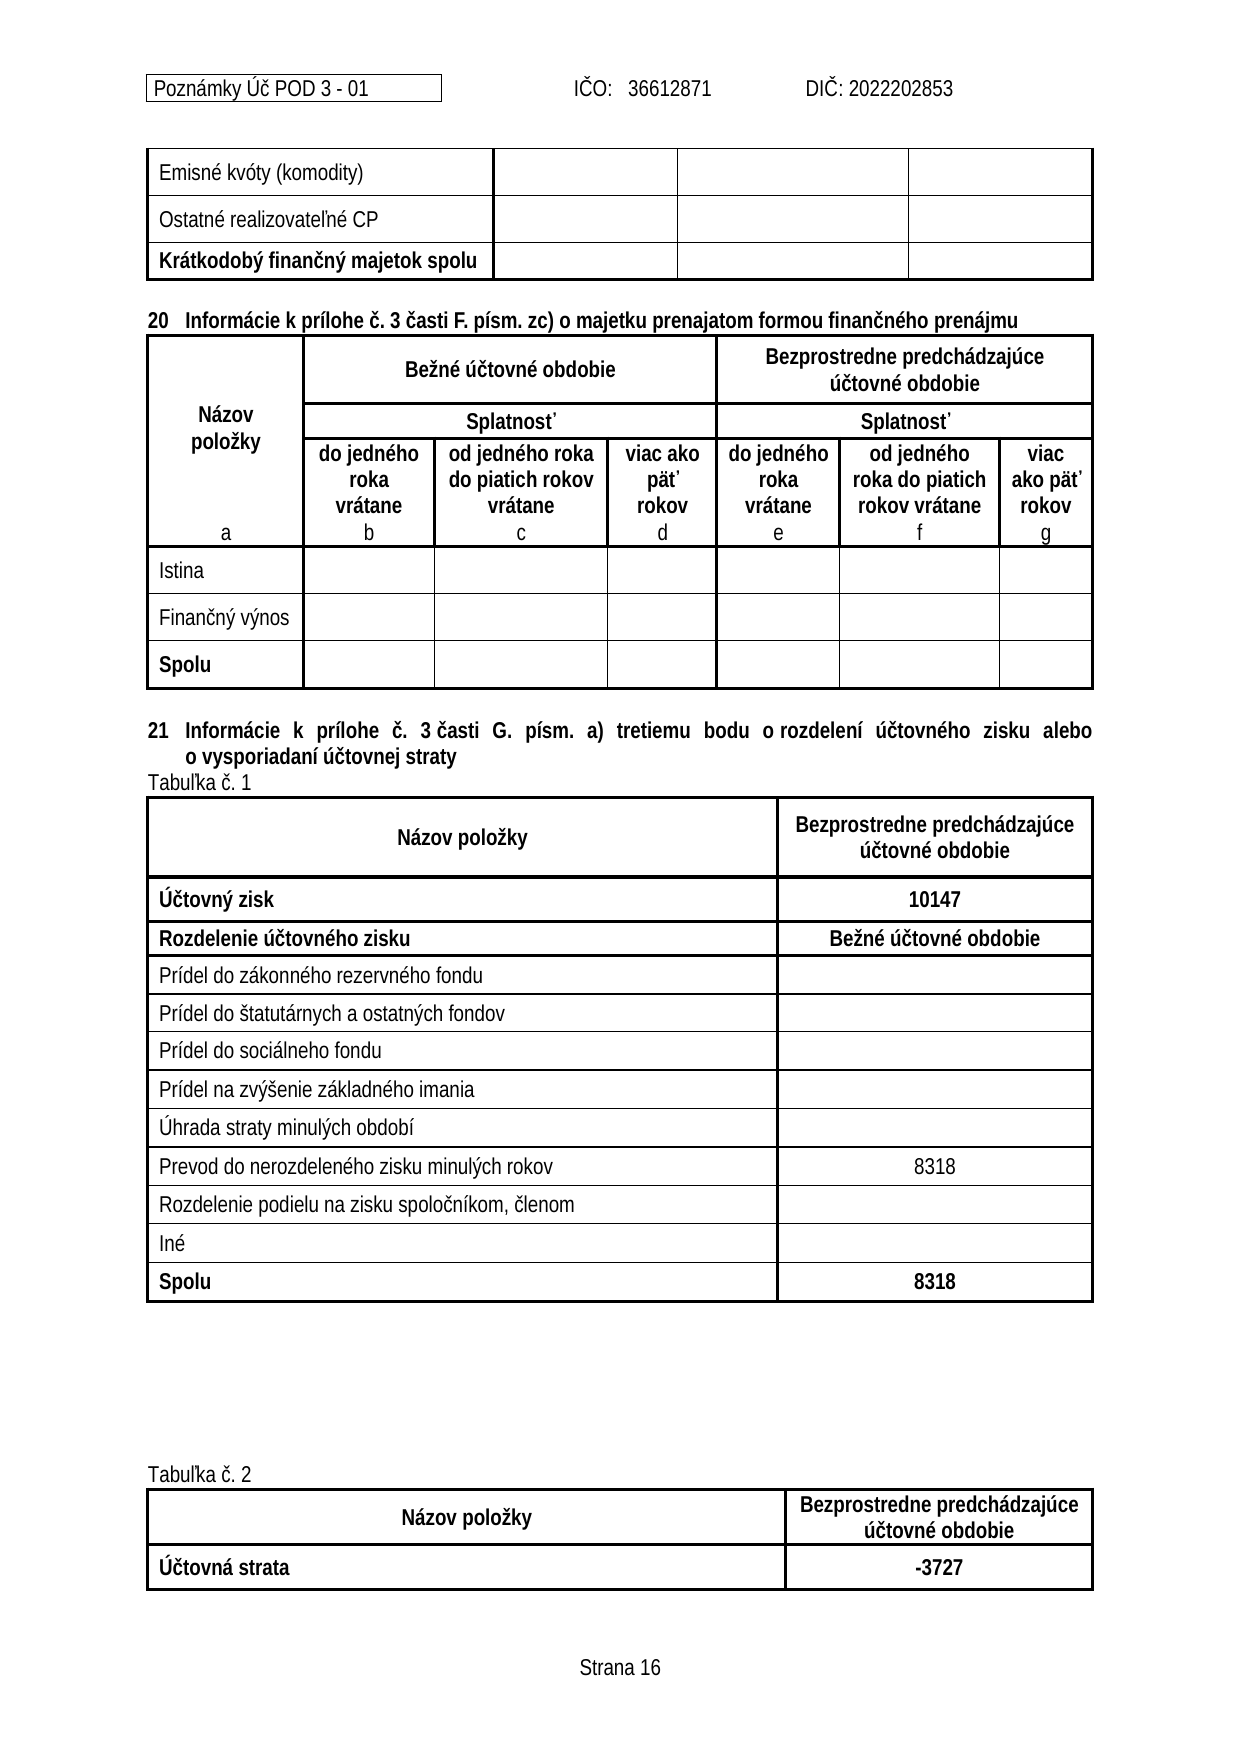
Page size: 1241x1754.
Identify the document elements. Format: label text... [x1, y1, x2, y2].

table_cell [435, 641, 607, 687]
table_cell [779, 1032, 1091, 1069]
table_header Názov položky [149, 337, 302, 519]
table_cell g [1001, 519, 1091, 545]
table_header Názov položky [149, 1491, 784, 1543]
text Tabuľka č. 1 [148, 769, 1092, 796]
table_cell 8318 [779, 1263, 1091, 1300]
table_cell d [609, 519, 715, 545]
table_cell [779, 1224, 1091, 1261]
table_cell Spolu [149, 641, 302, 687]
table_cell [718, 548, 839, 592]
table_cell Bežné účtovné obdobie [779, 923, 1091, 954]
table_cell Rozdelenie podielu na zisku spoločníkom, členom [149, 1186, 776, 1223]
table_cell Krátkodobý finančný majetok spolu [149, 243, 492, 278]
table_cell od jedného roka do piatich rokov vrátane [841, 440, 998, 519]
table_cell Prevod do nerozdeleného zisku minulých rokov [149, 1148, 776, 1184]
table_cell [678, 243, 908, 278]
table_cell [305, 641, 434, 687]
table_cell [909, 243, 1091, 278]
table_cell c [436, 519, 606, 545]
table_cell [779, 995, 1091, 1031]
table_cell Prídel do zákonného rezervného fondu [149, 957, 776, 992]
table_cell Splatnosť [718, 405, 1091, 437]
table_cell b [305, 519, 433, 545]
table_header Bežné účtovné obdobie [305, 337, 715, 402]
table_cell [435, 594, 607, 640]
table_cell -3727 [787, 1546, 1091, 1588]
table_cell Prídel do sociálneho fondu [149, 1032, 776, 1069]
table_cell Prídel do štatutárnych a ostatných fondov [149, 995, 776, 1031]
table_cell [435, 548, 607, 592]
table_cell do jedného roka vrátane [305, 440, 433, 519]
table_cell [840, 641, 999, 687]
table_cell 8318 [779, 1148, 1091, 1184]
table_cell [495, 149, 677, 195]
table_cell Emisné kvóty (komodity) [149, 149, 492, 195]
table_cell 10147 [779, 879, 1091, 919]
table_cell [608, 641, 715, 687]
table_cell viac ako päť rokov [609, 440, 715, 519]
table_cell Rozdelenie účtovného zisku [149, 923, 776, 954]
table_cell [678, 149, 908, 195]
table_cell Spolu [149, 1263, 776, 1300]
table_cell Finančný výnos [149, 594, 302, 640]
table_cell [718, 641, 839, 687]
table_cell [305, 548, 434, 592]
table_cell [909, 196, 1091, 242]
table_cell e [718, 519, 838, 545]
table_cell Istina [149, 548, 302, 592]
table_cell do jedného roka vrátane [718, 440, 838, 519]
table_cell Prídel na zvýšenie základného imania [149, 1071, 776, 1108]
text Tabuľka č. 2 [148, 1461, 1092, 1487]
table_cell [779, 1186, 1091, 1223]
table_cell od jedného roka do piatich rokov vrátane [436, 440, 606, 519]
table_cell [1000, 548, 1091, 592]
table_cell Účtovná strata [149, 1546, 784, 1588]
table_header Bezprostredne predchádzajúce účtovné obdobie [718, 337, 1091, 402]
table_cell [909, 149, 1091, 195]
table_cell Účtovný zisk [149, 879, 776, 919]
table_cell [305, 594, 434, 640]
table_cell [495, 196, 677, 242]
table_cell [718, 594, 839, 640]
table_cell [840, 594, 999, 640]
title Informácie k prílohe č. 3 časti G. písm. a) tretiemu bodu o rozdelení účtovného zisku alebo o vysporiadaní účtovnej straty [148, 717, 1092, 769]
table_header Bezprostredne predchádzajúce účtovné obdobie [779, 799, 1091, 875]
table_cell [495, 243, 677, 278]
table_cell Splatnosť [305, 405, 715, 437]
table_cell [608, 594, 715, 640]
table_cell [779, 957, 1091, 992]
table_cell [1000, 594, 1091, 640]
table_cell Iné [149, 1224, 776, 1261]
table_cell Úhrada straty minulých období [149, 1109, 776, 1146]
table_cell [840, 548, 999, 592]
table_cell viac ako päť rokov [1001, 440, 1091, 519]
title Informácie k prílohe č. 3 časti F. písm. zc) o majetku prenajatom formou finančného prenájmu [148, 307, 1092, 333]
table_header Bezprostredne predchádzajúce účtovné obdobie [787, 1491, 1091, 1543]
table_cell Ostatné realizovateľné CP [149, 196, 492, 242]
table_header Názov položky [149, 799, 776, 875]
table_cell [608, 548, 715, 592]
table_cell [1000, 641, 1091, 687]
table_cell a [149, 519, 302, 545]
table_cell [678, 196, 908, 242]
table_cell [779, 1109, 1091, 1146]
table_cell f [841, 519, 998, 545]
table_cell [779, 1071, 1091, 1108]
